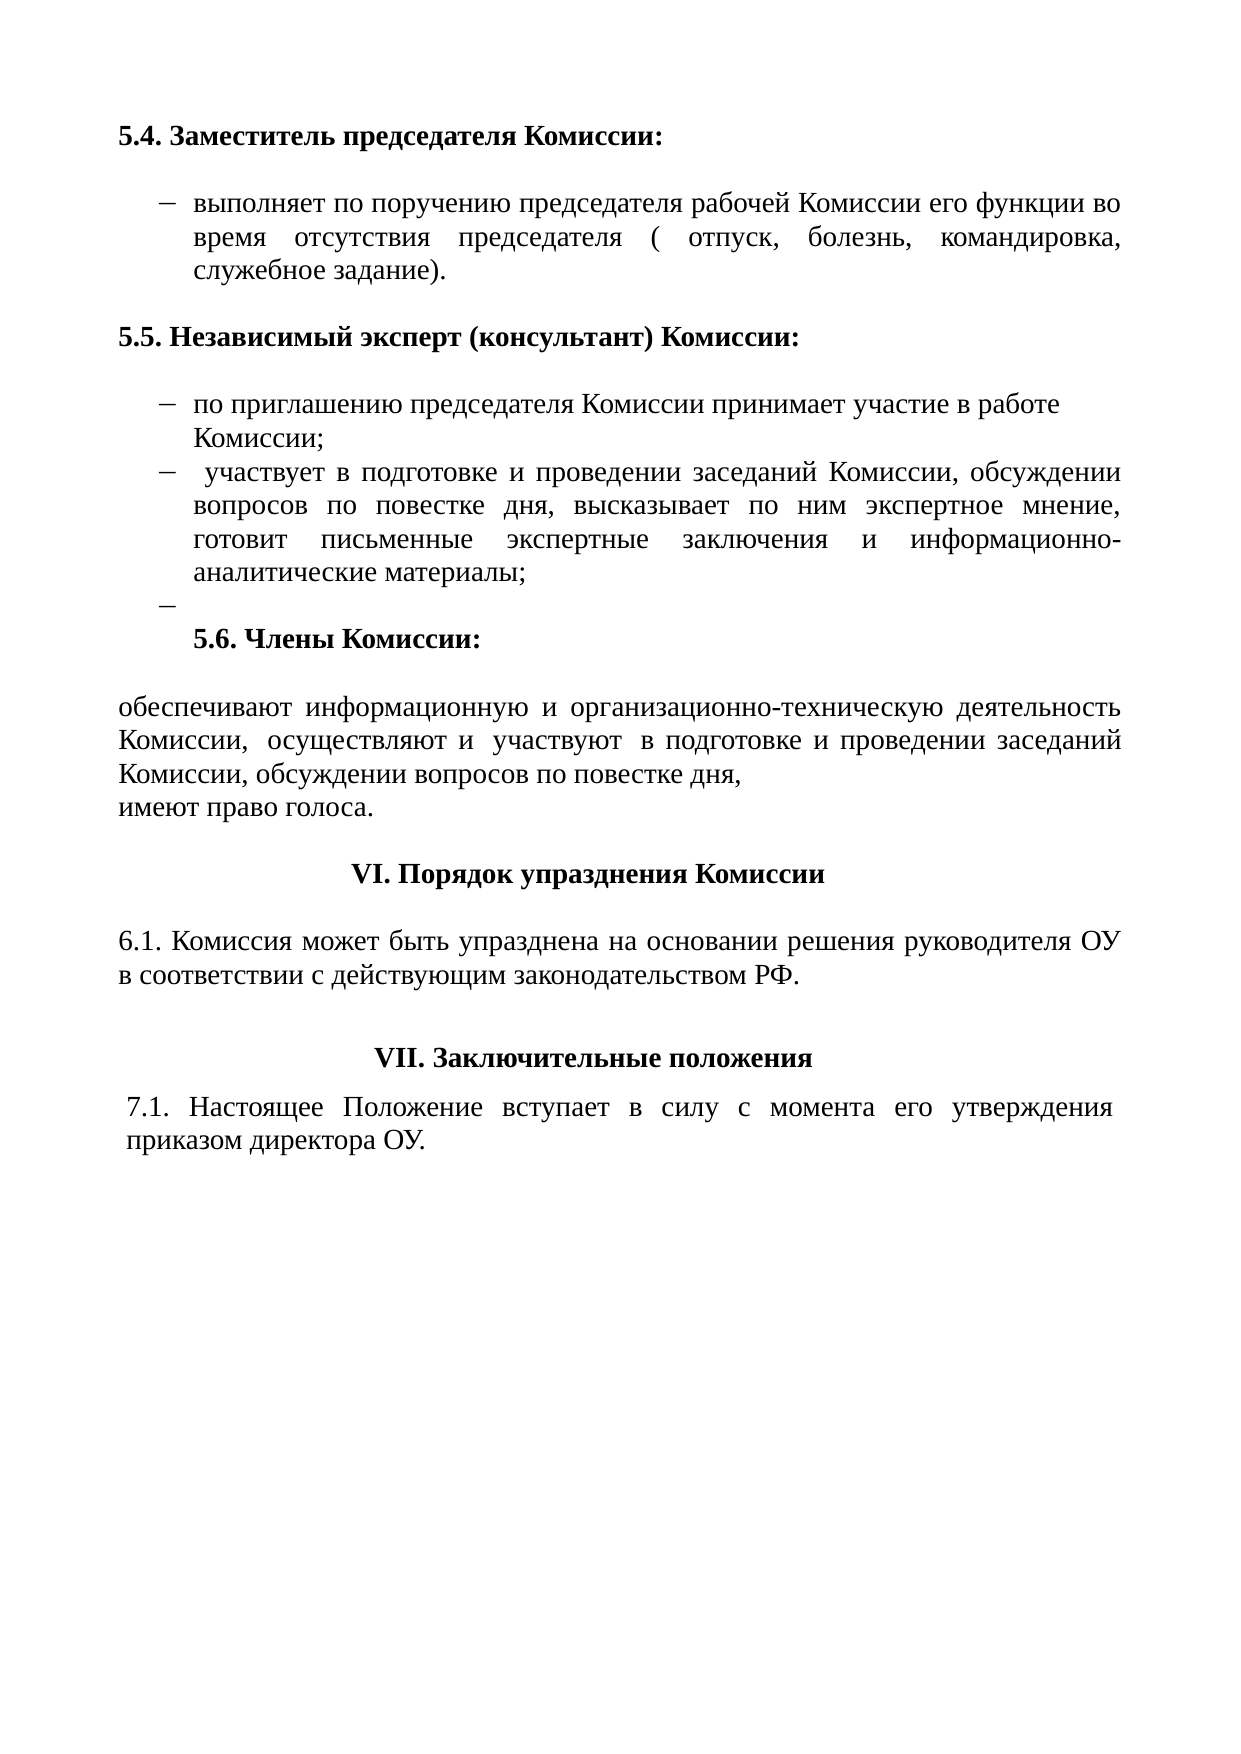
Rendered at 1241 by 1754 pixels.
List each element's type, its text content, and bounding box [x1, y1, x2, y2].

text 5.5. Независимый эксперт (консультант) Комиссии: [118, 319, 1122, 387]
text 5.6. Члены Комиссии: [193, 622, 1122, 655]
text VI. Порядок упразднения Комиссии [118, 856, 1122, 890]
text 7.1. Настоящее Положение вступает в силу с момента его утверждения приказом директора ОУ. [126, 1089, 1114, 1156]
text обеспечивают информационную и организационно-техническую деятельность Комиссии, осуществляют и участвуют в подготовке и проведении заседаний Комиссии, обсуждении вопросов по повестке дня, [118, 689, 1122, 789]
list участвует в подготовке и проведении заседаний Комиссии, обсуждении вопросов по повестке дня, высказывает по ним экспертное мнение, готовит письменные экспертные заключения и информационно-аналитические материалы; [156, 454, 1122, 588]
text 6.1. Комиссия может быть упразднена на основании решения руководителя ОУ в соответствии с действующим законодательством РФ. [118, 890, 1122, 991]
text VII. Заключительные положения [126, 1040, 1114, 1073]
text 5.4. Заместитель председателя Комиссии: [118, 118, 1122, 152]
text имеют право голоса. [118, 789, 1122, 823]
list по приглашению председателя Комиссии принимает участие в работе Комиссии; [156, 387, 1122, 454]
list выполняет по поручению председателя рабочей Комиссии его функции во время отсутствия председателя ( отпуск, болезнь, командировка, служебное задание). [156, 185, 1122, 286]
